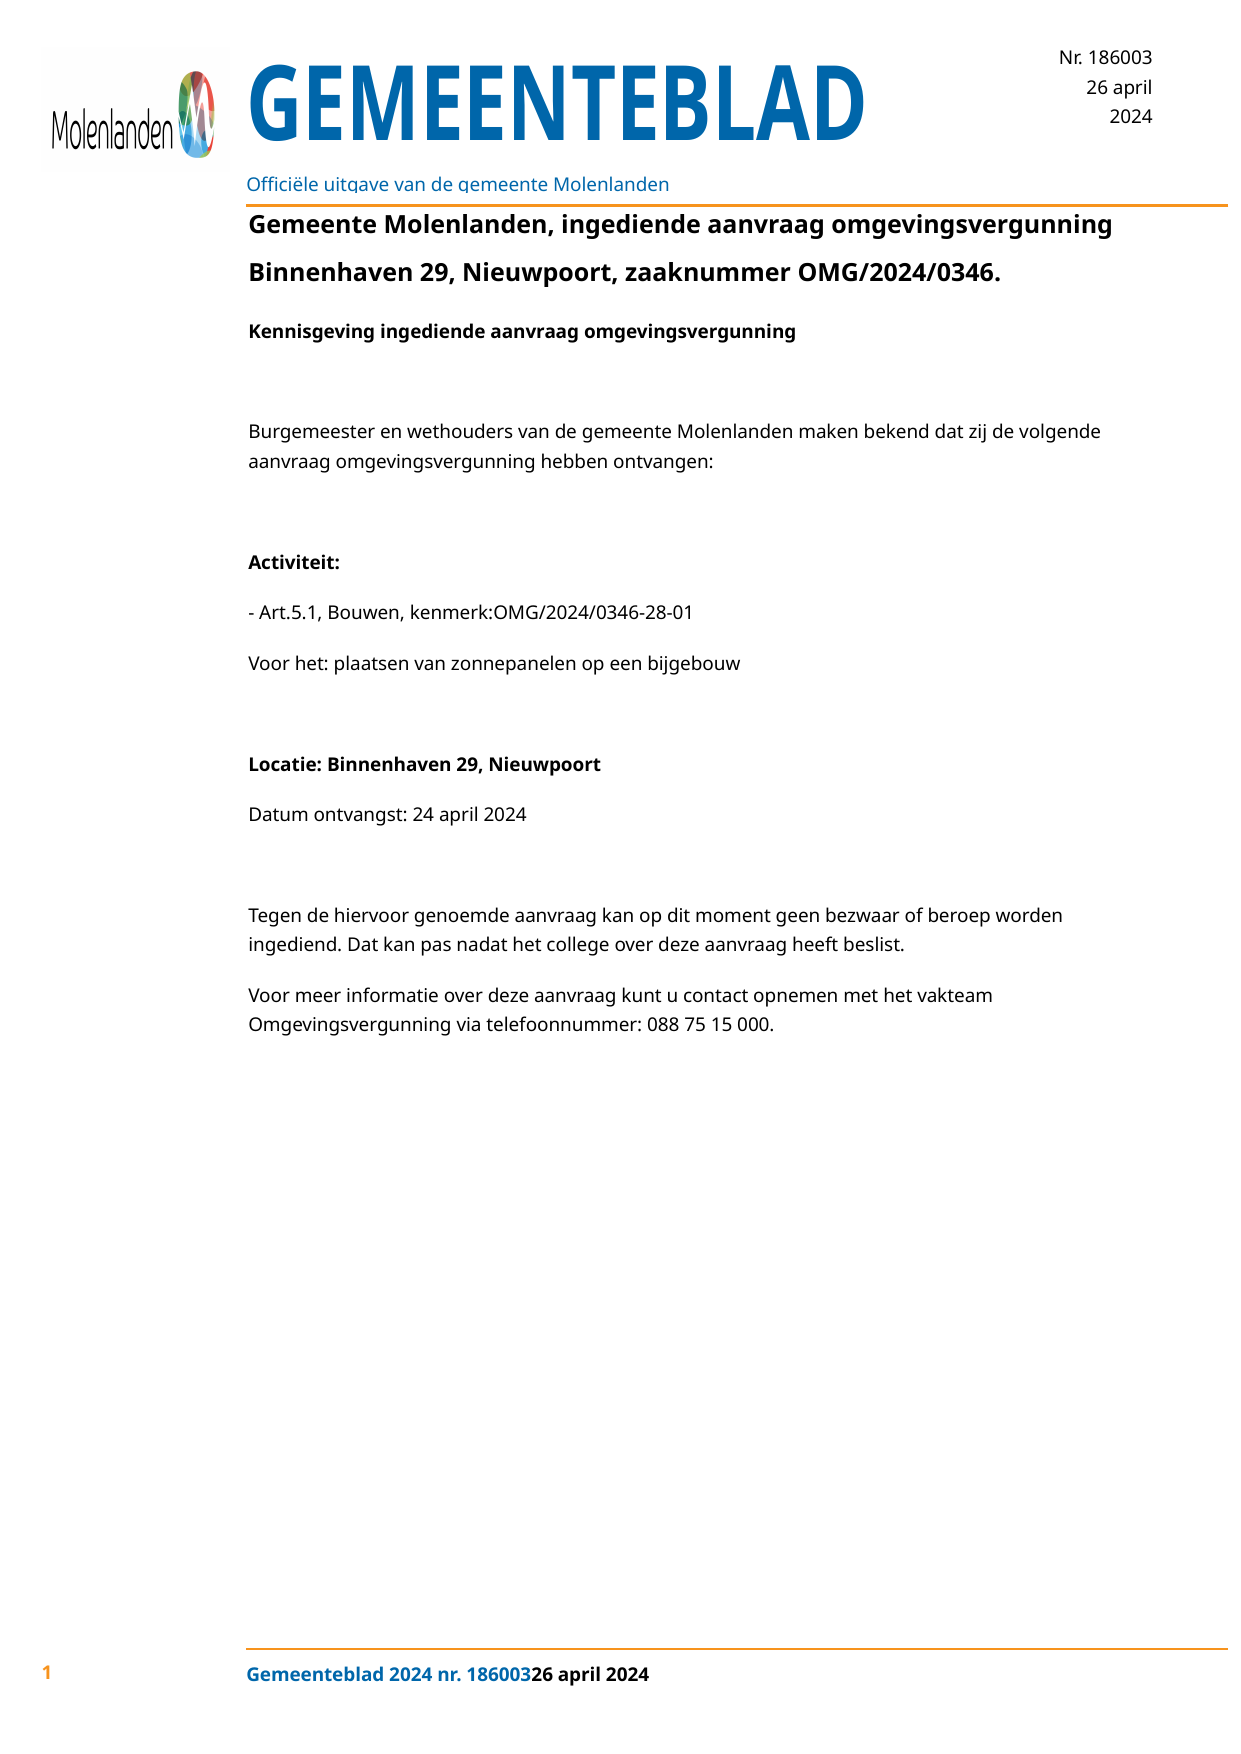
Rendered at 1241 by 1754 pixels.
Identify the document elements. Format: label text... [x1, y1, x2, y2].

text Burgemeester en wethouders van de gemeente Molenlanden maken bekend dat zij de volgende aanvraag omgevingsvergunning hebben ontvangen: [248, 419, 1152, 474]
text Tegen de hiervoor genoemde aanvraag kan op dit moment geen bezwaar of beroep worden ingediend. Dat kan pas nadat het college over deze aanvraag heeft beslist. [248, 902, 1152, 957]
text - Art.5.1, Bouwen, kenmerk:OMG/2024/0346-28-01 [248, 599, 1152, 625]
picture [41, 47, 231, 172]
text Gemeente Molenlanden, ingediende aanvraag omgevingsvergunning Binnenhaven 29, Nieuwpoort, zaaknummer OMG/2024/0346. [248, 207, 1152, 288]
text Kennisgeving ingediende aanvraag omgevingsvergunning [248, 318, 1152, 344]
text Datum ontvangst: 24 april 2024 [248, 801, 1152, 827]
text Locatie: Binnenhaven 29, Nieuwpoort [248, 751, 1152, 777]
text Voor het: plaatsen van zonnepanelen op een bijgebouw [248, 650, 1152, 676]
text Voor meer informatie over deze aanvraag kunt u contact opnemen met het vakteam Omgevingsvergunning via telefoonnummer: 088 75 15 000. [248, 982, 1152, 1037]
text Activiteit: [248, 549, 1152, 575]
